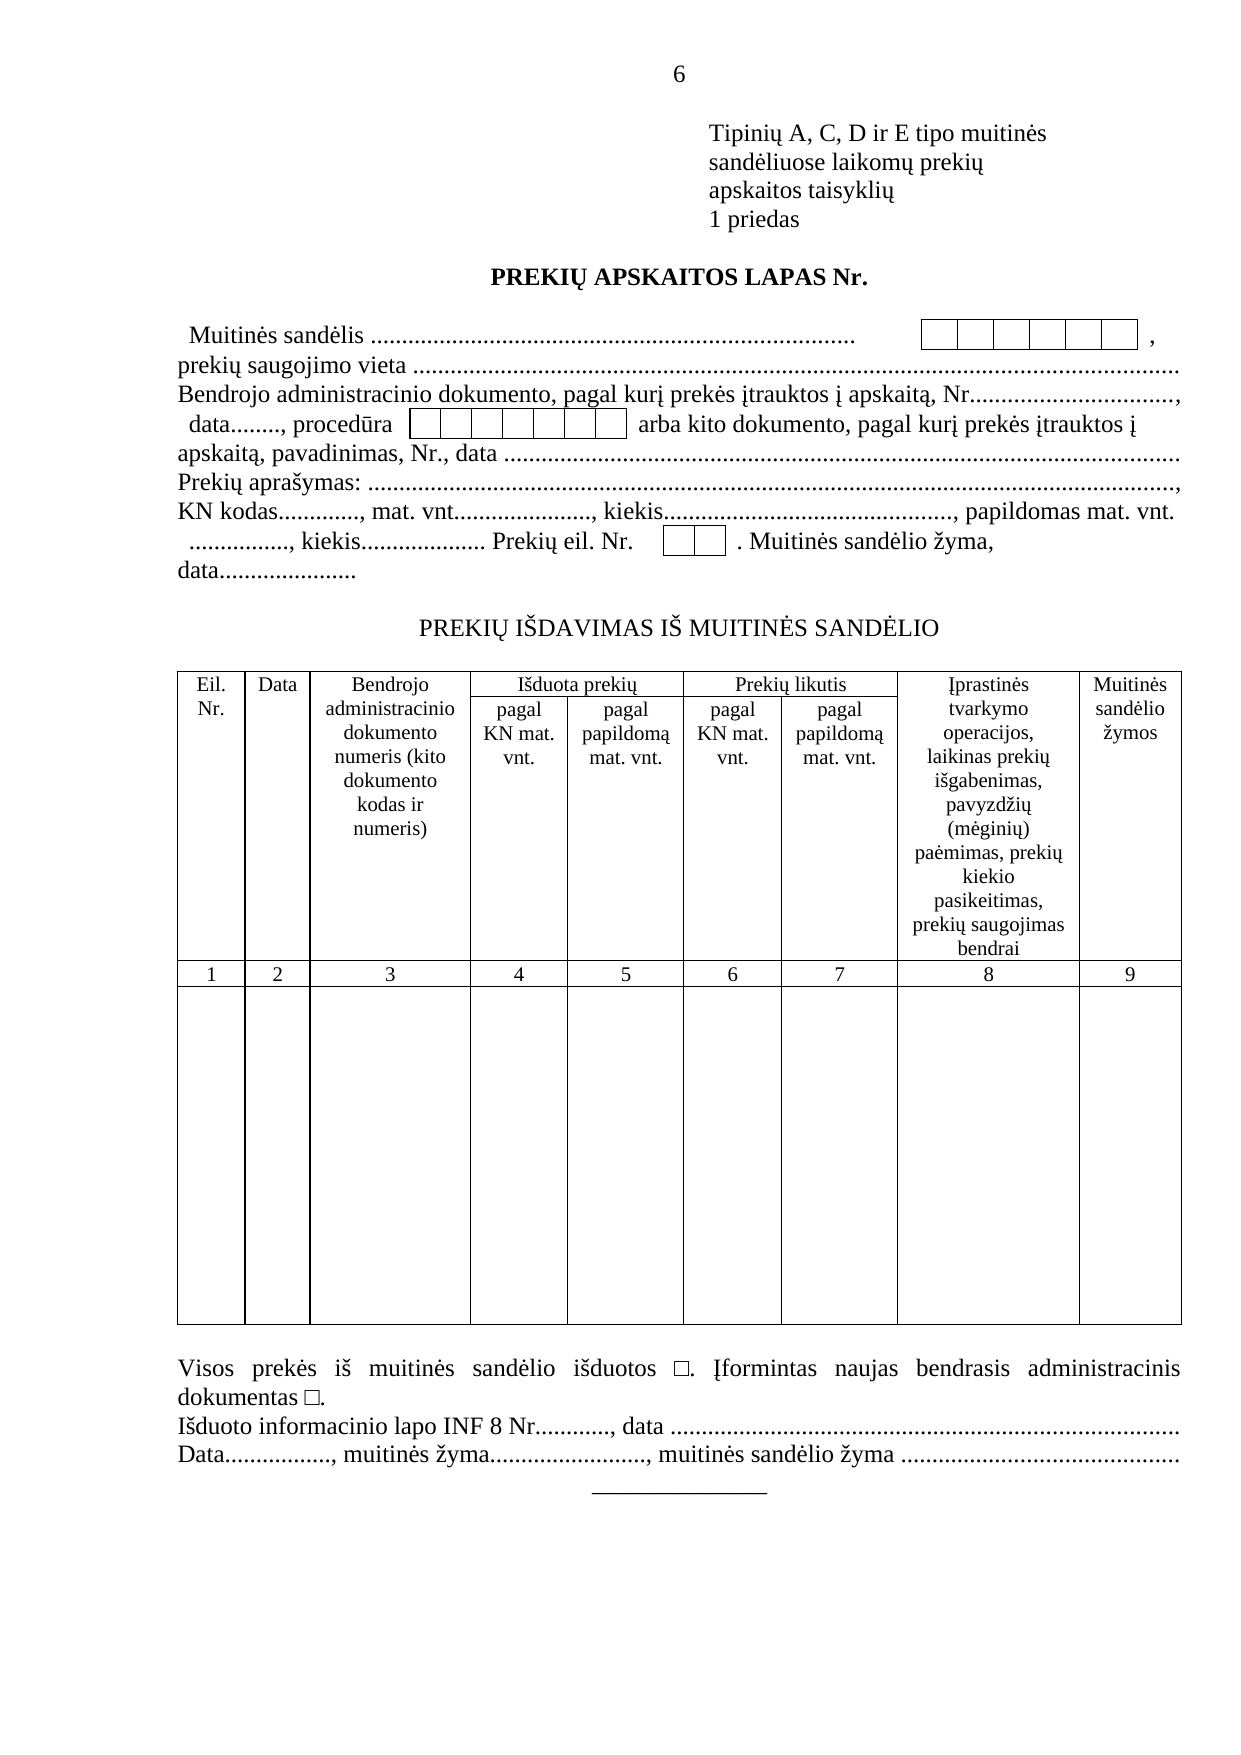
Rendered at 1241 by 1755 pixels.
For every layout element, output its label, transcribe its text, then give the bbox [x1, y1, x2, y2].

table_header Muitinės sandėlio žymos [1080, 672, 1181, 960]
text prekių saugojimo vieta [177, 350, 1181, 379]
table_header , [1138, 319, 1181, 349]
table_header [472, 409, 502, 437]
table_header [695, 526, 725, 554]
table_header [441, 409, 471, 437]
table_header Bendrojo administracinio dokumento numeris (kito dokumento kodas ir numeris) [311, 672, 470, 960]
table_header [596, 409, 626, 437]
table_header [1102, 320, 1137, 349]
table_cell pagal papildomą mat. vnt. [782, 697, 897, 960]
table_header Prekių likutis [684, 672, 897, 696]
text Data................., muitinės žyma........................., muitinės sandėlio žyma [177, 1439, 1181, 1468]
table_cell 6 [684, 961, 781, 986]
table_cell [178, 987, 244, 1323]
table_header data........, procedūra [177, 408, 409, 437]
table_header Muitinės sandėlis [177, 319, 921, 349]
table_cell pagal KN mat. vnt. [471, 697, 567, 960]
table_cell pagal papildomą mat. vnt. [568, 697, 683, 960]
table_header [958, 320, 993, 349]
table_cell pagal KN mat. vnt. [684, 697, 781, 960]
table_header Data [246, 672, 309, 960]
table_cell 5 [568, 961, 683, 986]
table_header arba kito dokumento, pagal kurį prekės įtrauktos į [627, 408, 1181, 437]
table_header [534, 409, 564, 437]
table_cell 7 [782, 961, 897, 986]
table_header [994, 320, 1029, 349]
table_cell 9 [1080, 961, 1181, 986]
table_cell [1080, 987, 1181, 1323]
text data...................... [177, 556, 1181, 584]
text Išduoto informacinio lapo INF 8 Nr............, data [177, 1411, 1181, 1439]
table_header Įprastinės tvarkymo operacijos, laikinas prekių išgabenimas, pavyzdžių (mėginių) paėmimas, prekių kiekio pasikeitimas, prekių saugojimas bendrai [898, 672, 1079, 960]
text Bendrojo administracinio dokumento, pagal kurį prekės įtrauktos į apskaitą, Nr. , [177, 379, 1181, 408]
table_header [664, 526, 694, 554]
table_cell 4 [471, 961, 567, 986]
table_header [922, 320, 957, 349]
table_header [503, 409, 533, 437]
table_header Eil. Nr. [178, 672, 244, 960]
text PREKIŲ APSKAITOS LAPAS Nr. [177, 262, 1181, 291]
text 1 priedas [177, 204, 1181, 233]
text apskaitą, pavadinimas, Nr., data [177, 438, 1181, 467]
table_cell [568, 987, 683, 1323]
table_cell [684, 987, 781, 1323]
table_header . Muitinės sandėlio žyma, [726, 525, 1181, 554]
table_header [1066, 320, 1101, 349]
table_cell 8 [898, 961, 1079, 986]
table_header Išduota prekių [471, 672, 683, 696]
table_cell 2 [246, 961, 309, 986]
text Visos prekės iš muitinės sandėlio išduotos □. Įformintas naujas bendrasis administracinis dokumentas □. [177, 1353, 1181, 1411]
table_cell 3 [311, 961, 470, 986]
text Tipinių A, C, D ir E tipo muitinės [709, 118, 1181, 147]
text KN kodas............., mat. vnt......................, kiekis , papildomas mat. vnt. [177, 496, 1181, 525]
table_cell 1 [178, 961, 244, 986]
text apskaitos taisyklių [177, 176, 1181, 204]
table_header ................, kiekis.................... Prekių eil. Nr. [177, 525, 663, 554]
table_cell [471, 987, 567, 1323]
table_cell [311, 987, 470, 1323]
table_cell [782, 987, 897, 1323]
text ______________ [177, 1468, 1181, 1497]
table_cell [246, 987, 309, 1323]
text sandėliuose laikomų prekių [177, 147, 1181, 176]
text Prekių išdavimas iš muitinės sandėlio [177, 613, 1181, 642]
table_header [1030, 320, 1065, 349]
table_cell [898, 987, 1079, 1323]
table_header [411, 409, 440, 437]
text Prekių aprašymas: , [177, 467, 1181, 496]
table_header [565, 409, 595, 437]
